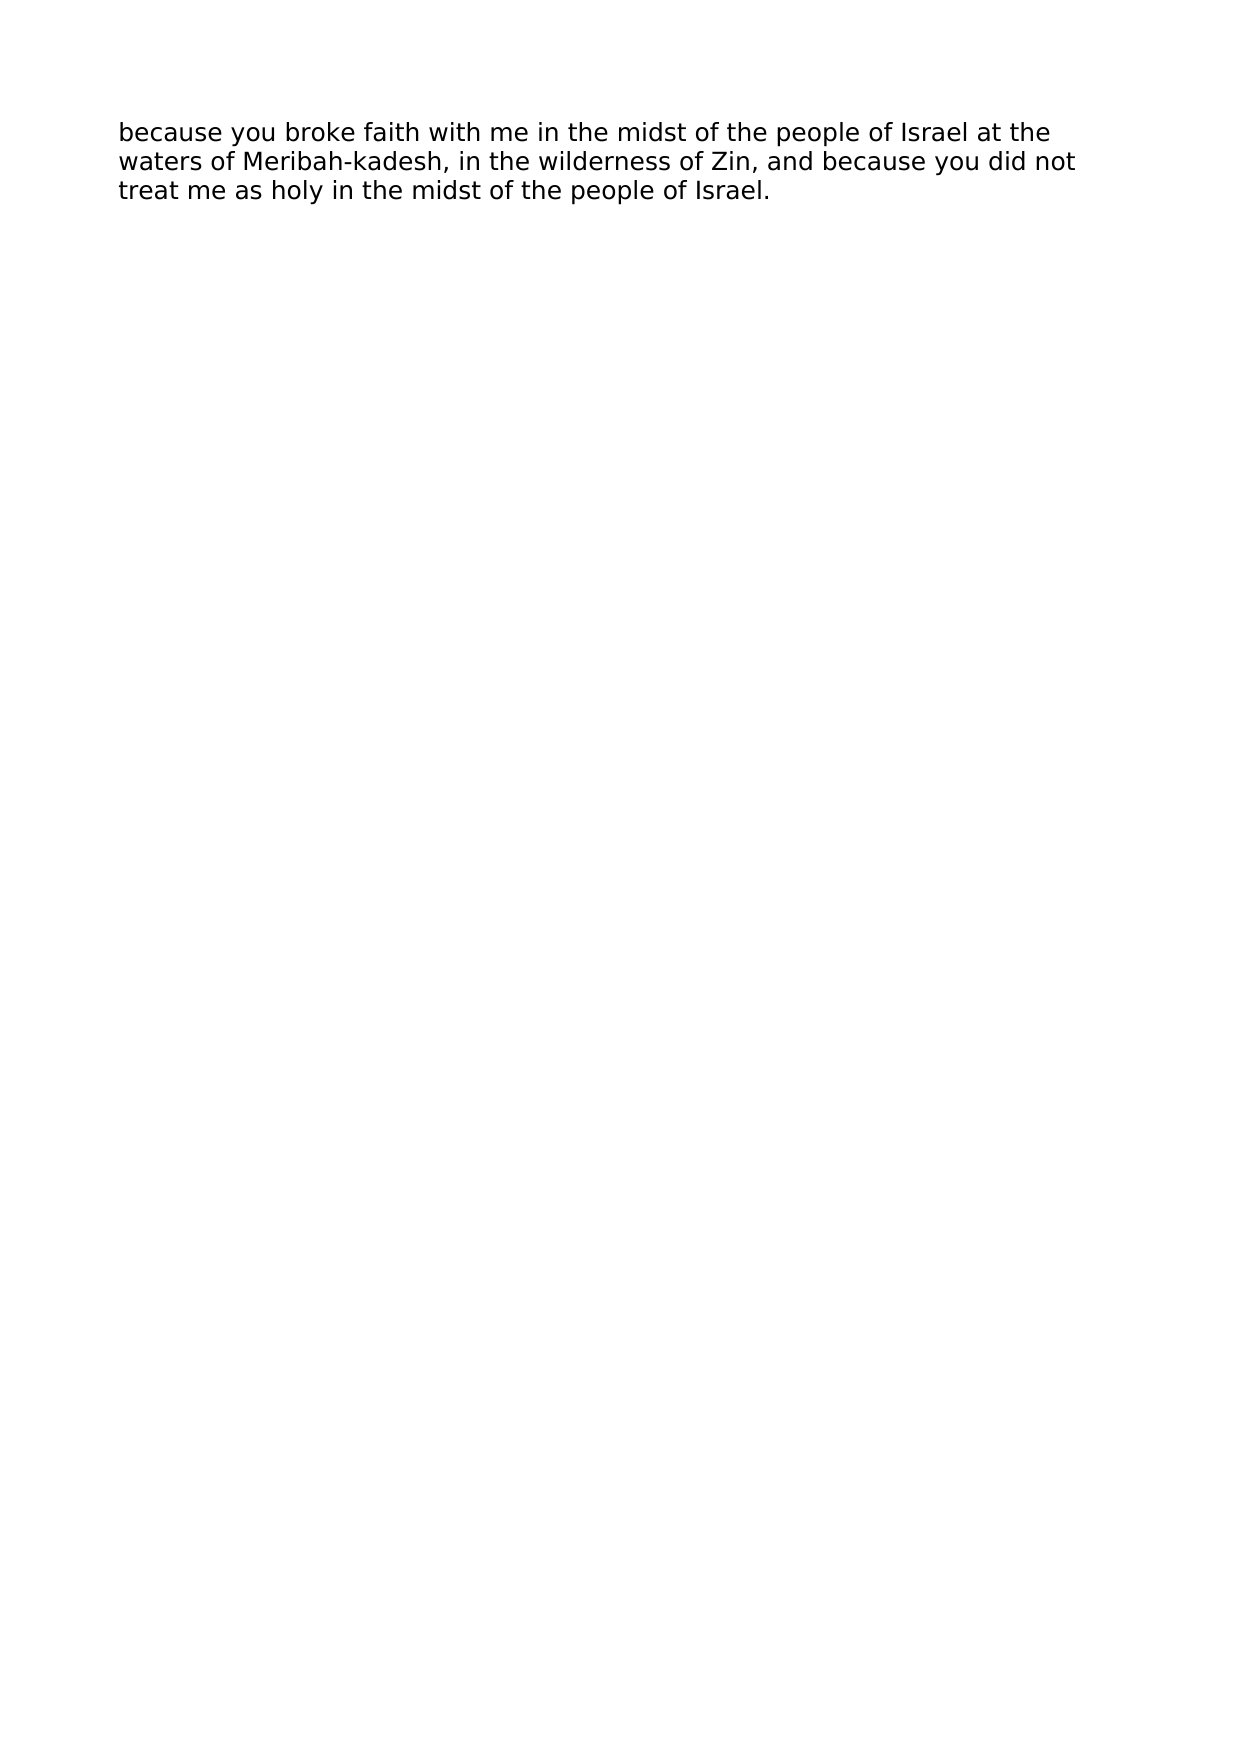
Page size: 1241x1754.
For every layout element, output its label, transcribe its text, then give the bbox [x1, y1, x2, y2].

text because you broke faith with me in the midst of the people of Israel at the waters of Meribah-kadesh, in the wilderness of Zin, and because you did not treat me as holy in the midst of the people of Israel. [118, 118, 1122, 206]
